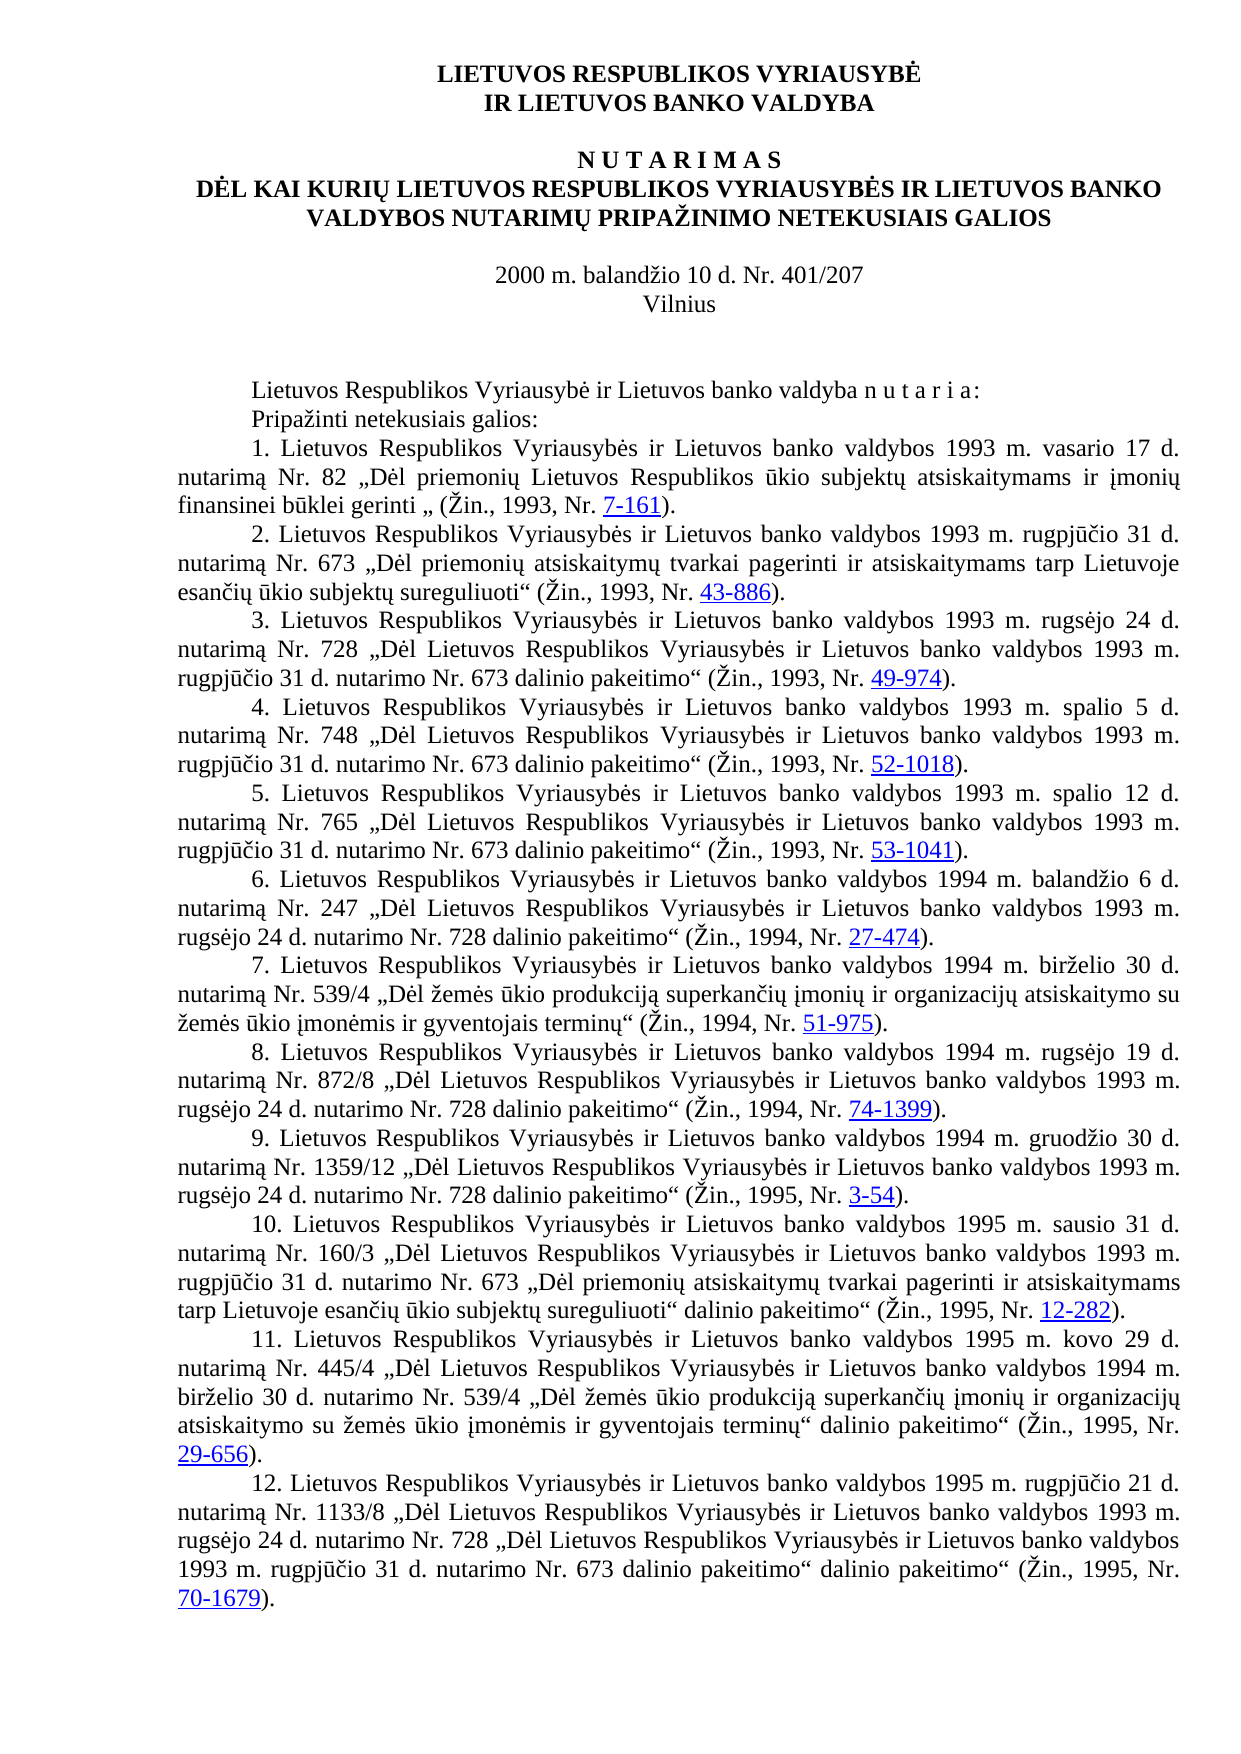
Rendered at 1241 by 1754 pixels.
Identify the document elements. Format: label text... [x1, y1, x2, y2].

text LIETUVOS RESPUBLIKOS VYRIAUSYBĖ [177, 59, 1181, 88]
text 2000 m. balandžio 10 d. Nr. 401/207 [177, 260, 1181, 289]
text 12. Lietuvos Respublikos Vyriausybės ir Lietuvos banko valdybos 1995 m. rugpjūčio 21 d. nutarimą Nr. 1133/8 „Dėl Lietuvos Respublikos Vyriausybės ir Lietuvos banko valdybos 1993 m. rugsėjo 24 d. nutarimo Nr. 728 „Dėl Lietuvos Respublikos Vyriausybės ir Lietuvos banko valdybos 1993 m. rugpjūčio 31 d. nutarimo Nr. 673 dalinio pakeitimo“ dalinio pakeitimo“ (Žin., 1995, Nr. 70-1679). [177, 1468, 1181, 1612]
text DĖL KAI KURIŲ LIETUVOS RESPUBLIKOS VYRIAUSYBĖS IR LIETUVOS BANKO VALDYBOS NUTARIMŲ PRIPAŽINIMO NETEKUSIAIS GALIOS [177, 174, 1181, 232]
text 10. Lietuvos Respublikos Vyriausybės ir Lietuvos banko valdybos 1995 m. sausio 31 d. nutarimą Nr. 160/3 „Dėl Lietuvos Respublikos Vyriausybės ir Lietuvos banko valdybos 1993 m. rugpjūčio 31 d. nutarimo Nr. 673 „Dėl priemonių atsiskaitymų tvarkai pagerinti ir atsiskaitymams tarp Lietuvoje esančių ūkio subjektų sureguliuoti“ dalinio pakeitimo“ (Žin., 1995, Nr. 12-282). [177, 1209, 1181, 1324]
text 8. Lietuvos Respublikos Vyriausybės ir Lietuvos banko valdybos 1994 m. rugsėjo 19 d. nutarimą Nr. 872/8 „Dėl Lietuvos Respublikos Vyriausybės ir Lietuvos banko valdybos 1993 m. rugsėjo 24 d. nutarimo Nr. 728 dalinio pakeitimo“ (Žin., 1994, Nr. 74-1399). [177, 1037, 1181, 1123]
text Vilnius [177, 289, 1181, 318]
text 2. Lietuvos Respublikos Vyriausybės ir Lietuvos banko valdybos 1993 m. rugpjūčio 31 d. nutarimą Nr. 673 „Dėl priemonių atsiskaitymų tvarkai pagerinti ir atsiskaitymams tarp Lietuvoje esančių ūkio subjektų sureguliuoti“ (Žin., 1993, Nr. 43-886). [177, 519, 1181, 605]
text 6. Lietuvos Respublikos Vyriausybės ir Lietuvos banko valdybos 1994 m. balandžio 6 d. nutarimą Nr. 247 „Dėl Lietuvos Respublikos Vyriausybės ir Lietuvos banko valdybos 1993 m. rugsėjo 24 d. nutarimo Nr. 728 dalinio pakeitimo“ (Žin., 1994, Nr. 27-474). [177, 864, 1181, 950]
text 11. Lietuvos Respublikos Vyriausybės ir Lietuvos banko valdybos 1995 m. kovo 29 d. nutarimą Nr. 445/4 „Dėl Lietuvos Respublikos Vyriausybės ir Lietuvos banko valdybos 1994 m. birželio 30 d. nutarimo Nr. 539/4 „Dėl žemės ūkio produkciją superkančių įmonių ir organizacijų atsiskaitymo su žemės ūkio įmonėmis ir gyventojais terminų“ dalinio pakeitimo“ (Žin., 1995, Nr. 29-656). [177, 1324, 1181, 1468]
text 7. Lietuvos Respublikos Vyriausybės ir Lietuvos banko valdybos 1994 m. birželio 30 d. nutarimą Nr. 539/4 „Dėl žemės ūkio produkciją superkančių įmonių ir organizacijų atsiskaitymo su žemės ūkio įmonėmis ir gyventojais terminų“ (Žin., 1994, Nr. 51-975). [177, 950, 1181, 1037]
text 9. Lietuvos Respublikos Vyriausybės ir Lietuvos banko valdybos 1994 m. gruodžio 30 d. nutarimą Nr. 1359/12 „Dėl Lietuvos Respublikos Vyriausybės ir Lietuvos banko valdybos 1993 m. rugsėjo 24 d. nutarimo Nr. 728 dalinio pakeitimo“ (Žin., 1995, Nr. 3-54). [177, 1123, 1181, 1209]
text 3. Lietuvos Respublikos Vyriausybės ir Lietuvos banko valdybos 1993 m. rugsėjo 24 d. nutarimą Nr. 728 „Dėl Lietuvos Respublikos Vyriausybės ir Lietuvos banko valdybos 1993 m. rugpjūčio 31 d. nutarimo Nr. 673 dalinio pakeitimo“ (Žin., 1993, Nr. 49-974). [177, 605, 1181, 692]
text Pripažinti netekusiais galios: [177, 404, 1181, 433]
text 1. Lietuvos Respublikos Vyriausybės ir Lietuvos banko valdybos 1993 m. vasario 17 d. nutarimą Nr. 82 „Dėl priemonių Lietuvos Respublikos ūkio subjektų atsiskaitymams ir įmonių finansinei būklei gerinti „ (Žin., 1993, Nr. 7-161). [177, 433, 1181, 519]
text IR LIETUVOS BANKO VALDYBA [177, 88, 1181, 117]
text Lietuvos Respublikos Vyriausybė ir Lietuvos banko valdyba nutaria: [177, 375, 1181, 404]
text 5. Lietuvos Respublikos Vyriausybės ir Lietuvos banko valdybos 1993 m. spalio 12 d. nutarimą Nr. 765 „Dėl Lietuvos Respublikos Vyriausybės ir Lietuvos banko valdybos 1993 m. rugpjūčio 31 d. nutarimo Nr. 673 dalinio pakeitimo“ (Žin., 1993, Nr. 53-1041). [177, 778, 1181, 864]
text N U T A R I M A S [177, 145, 1181, 174]
text 4. Lietuvos Respublikos Vyriausybės ir Lietuvos banko valdybos 1993 m. spalio 5 d. nutarimą Nr. 748 „Dėl Lietuvos Respublikos Vyriausybės ir Lietuvos banko valdybos 1993 m. rugpjūčio 31 d. nutarimo Nr. 673 dalinio pakeitimo“ (Žin., 1993, Nr. 52-1018). [177, 692, 1181, 778]
